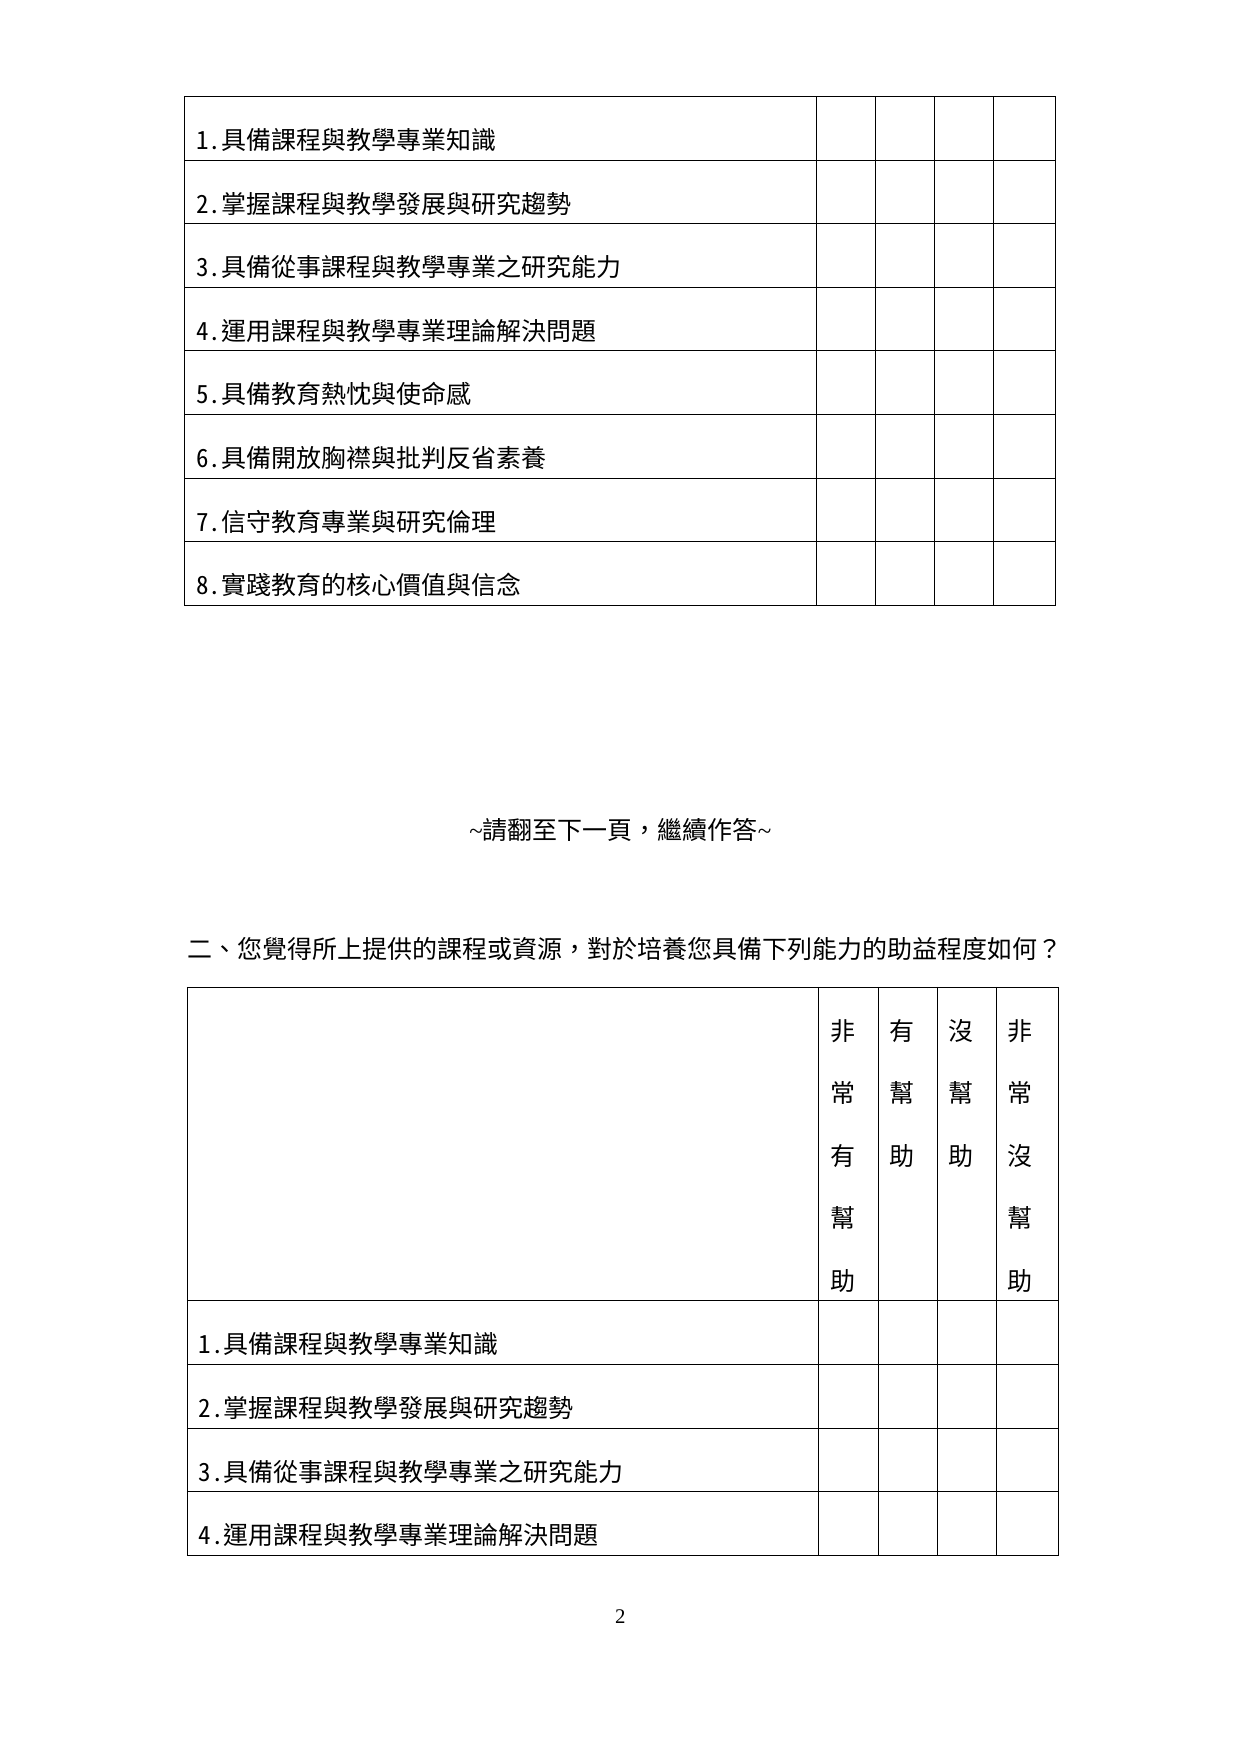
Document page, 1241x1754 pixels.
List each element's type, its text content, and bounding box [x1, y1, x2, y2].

table_cell [994, 288, 1055, 350]
table_cell 3.具備從事課程與教學專業之研究能力 [188, 1429, 818, 1491]
table_cell [997, 1492, 1058, 1554]
table_cell [879, 1429, 937, 1491]
table_cell [994, 161, 1055, 223]
table_cell 1.具備課程與教學專業知識 [185, 97, 816, 160]
table_cell [938, 1429, 996, 1491]
table_cell 4.運用課程與教學專業理論解決問題 [188, 1492, 818, 1554]
table_cell [935, 288, 993, 350]
table_cell [876, 161, 934, 223]
table_header 有幫助 [879, 988, 937, 1300]
table_cell [997, 1365, 1058, 1427]
table_cell [876, 479, 934, 541]
table_cell [819, 1492, 878, 1554]
table_cell [935, 479, 993, 541]
table_cell [876, 351, 934, 414]
table_cell 4.運用課程與教學專業理論解決問題 [185, 288, 816, 350]
text 二、您覺得所上提供的課程或資源，對於培養您具備下列能力的助益程度如何？ [187, 906, 1053, 968]
table_cell [876, 97, 934, 160]
text ~請翻至下一頁，繼續作答~ [187, 787, 1053, 849]
table_cell [994, 415, 1055, 477]
table_cell [817, 288, 875, 350]
table_cell [876, 224, 934, 287]
table_cell [994, 351, 1055, 414]
table_cell [994, 479, 1055, 541]
table_cell 6.具備開放胸襟與批判反省素養 [185, 415, 816, 477]
table_cell [879, 1365, 937, 1427]
table_cell [817, 224, 875, 287]
table_cell [876, 288, 934, 350]
table_cell 1.具備課程與教學專業知識 [188, 1301, 818, 1364]
table_cell [817, 97, 875, 160]
table_cell [935, 97, 993, 160]
table_cell [819, 1429, 878, 1491]
table_cell [938, 1301, 996, 1364]
table_cell [997, 1301, 1058, 1364]
table_cell [935, 542, 993, 604]
table_header [188, 988, 818, 1300]
table_cell [876, 415, 934, 477]
table_cell [817, 542, 875, 604]
table_cell [817, 415, 875, 477]
table_cell [817, 161, 875, 223]
table_cell 3.具備從事課程與教學專業之研究能力 [185, 224, 816, 287]
table_cell 7.信守教育專業與研究倫理 [185, 479, 816, 541]
table_cell [817, 479, 875, 541]
table_cell [879, 1301, 937, 1364]
table_header 非常沒幫助 [997, 988, 1058, 1300]
table_cell [938, 1365, 996, 1427]
table_header 沒幫助 [938, 988, 996, 1300]
table_cell [938, 1492, 996, 1554]
table_cell [879, 1492, 937, 1554]
table_cell [935, 161, 993, 223]
table_cell 2.掌握課程與教學發展與研究趨勢 [185, 161, 816, 223]
table_cell [876, 542, 934, 604]
table_cell [994, 97, 1055, 160]
table_cell 8.實踐教育的核心價值與信念 [185, 542, 816, 604]
table_cell 2.掌握課程與教學發展與研究趨勢 [188, 1365, 818, 1427]
table_header 非常有幫助 [819, 988, 878, 1300]
table_cell [994, 224, 1055, 287]
table_cell [935, 351, 993, 414]
table_cell [997, 1429, 1058, 1491]
table_cell [994, 542, 1055, 604]
table_cell [817, 351, 875, 414]
table_cell [819, 1365, 878, 1427]
table_cell [819, 1301, 878, 1364]
table_cell [935, 415, 993, 477]
table_cell 5.具備教育熱忱與使命感 [185, 351, 816, 414]
table_cell [935, 224, 993, 287]
